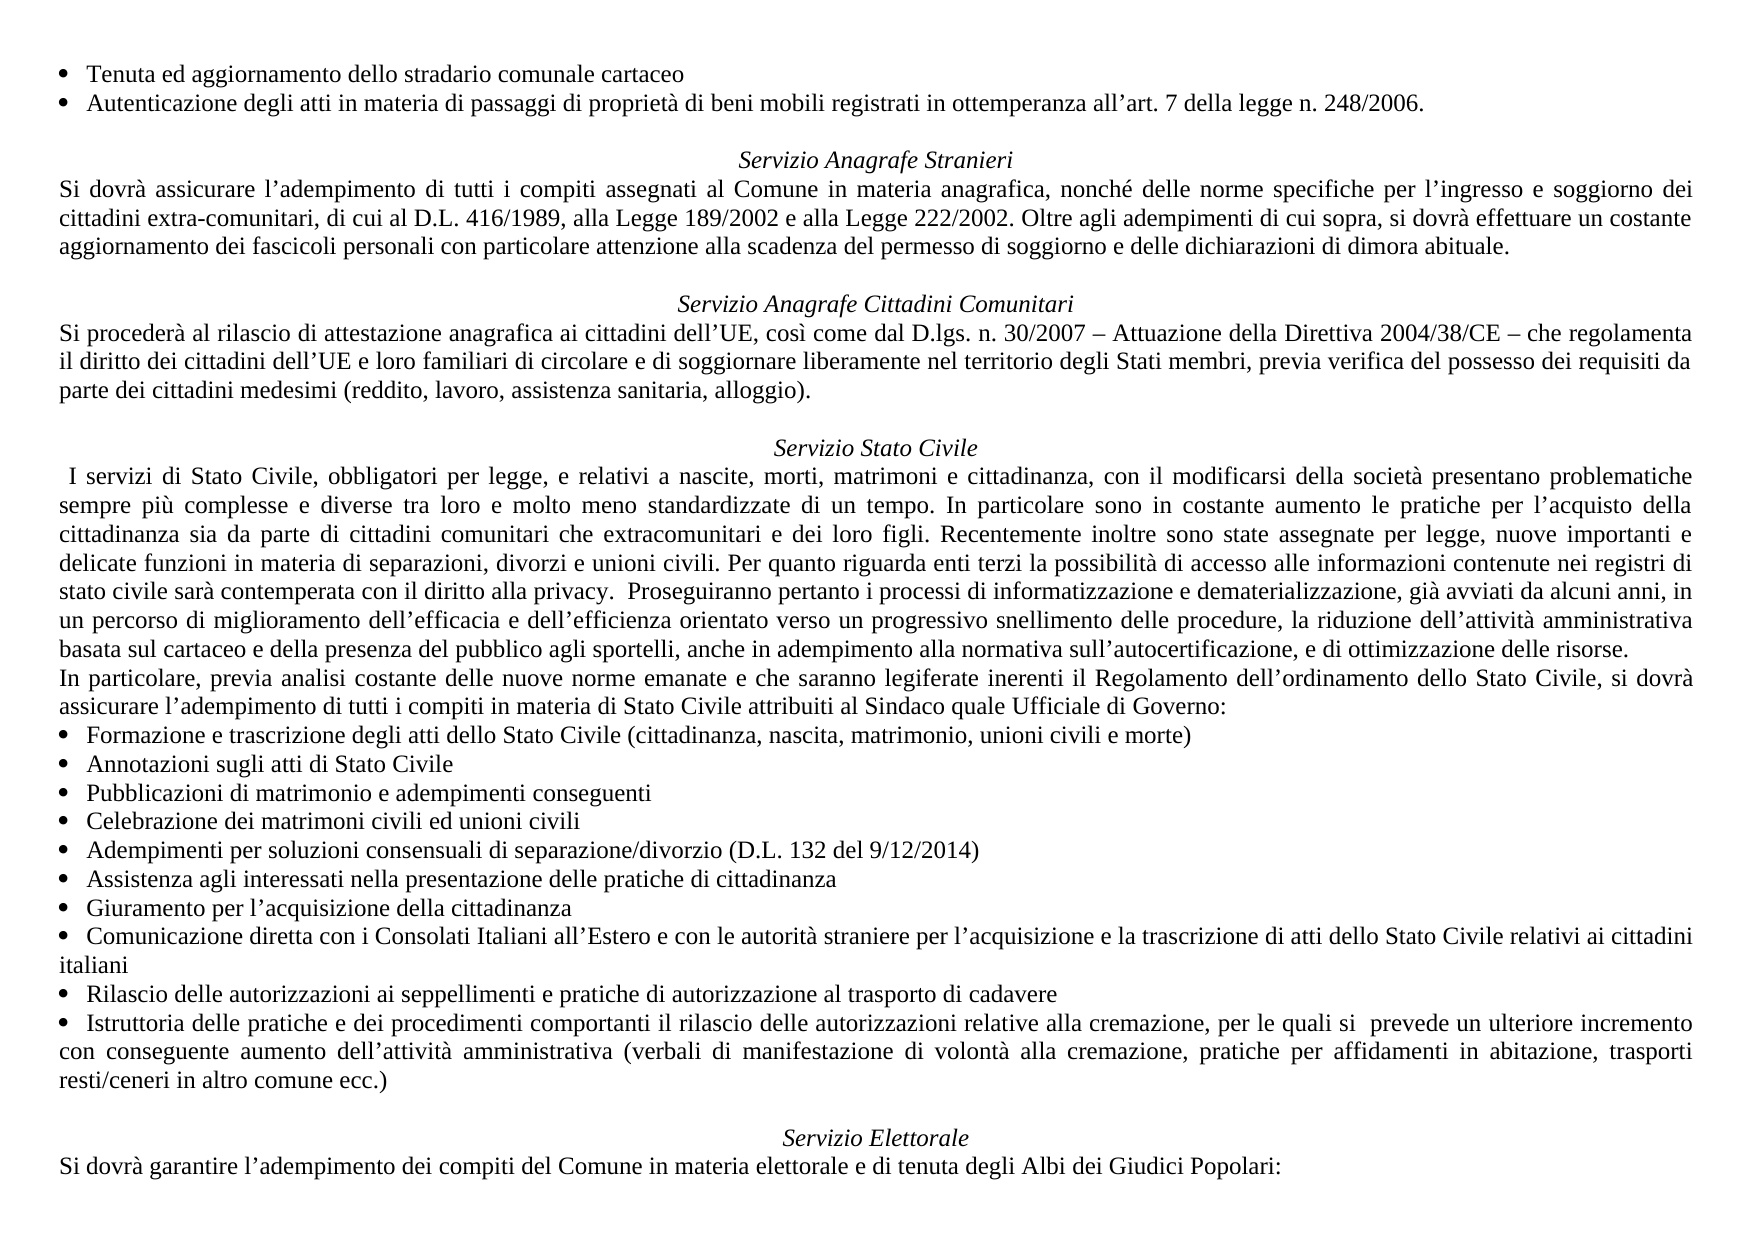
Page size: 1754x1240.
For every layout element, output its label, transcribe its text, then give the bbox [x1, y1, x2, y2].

text Si dovrà assicurare l’adempimento di tutti i compiti assegnati al Comune in materia anagrafica, nonché delle norme specifiche per l’ingresso e soggiorno dei cittadini extra-comunitari, di cui al D.L. 416/1989, alla Legge 189/2002 e alla Legge 222/2002. Oltre agli adempimenti di cui sopra, si dovrà effettuare un costante aggiornamento dei fascicoli personali con particolare attenzione alla scadenza del permesso di soggiorno e delle dichiarazioni di dimora abituale. [59, 174, 1695, 260]
list Autenticazione degli atti in materia di passaggi di proprietà di beni mobili registrati in ottemperanza all’art. 7 della legge n. 248/2006. [59, 88, 1695, 116]
list Tenuta ed aggiornamento dello stradario comunale cartaceo [59, 59, 1695, 88]
text Servizio Anagrafe Stranieri [59, 145, 1695, 174]
text Servizio Anagrafe Cittadini Comunitari [59, 289, 1695, 318]
list Giuramento per l’acquisizione della cittadinanza [59, 893, 1695, 921]
list Istruttoria delle pratiche e dei procedimenti comportanti il rilascio delle autorizzazioni relative alla cremazione, per le quali si prevede un ulteriore incremento con conseguente aumento dell’attività amministrativa (verbali di manifestazione di volontà alla cremazione, pratiche per affidamenti in abitazione, trasporti resti/ceneri in altro comune ecc.) [59, 1008, 1695, 1094]
list Assistenza agli interessati nella presentazione delle pratiche di cittadinanza [59, 864, 1695, 893]
text Si procederà al rilascio di attestazione anagrafica ai cittadini dell’UE, così come dal D.lgs. n. 30/2007 – Attuazione della Direttiva 2004/38/CE – che regolamenta il diritto dei cittadini dell’UE e loro familiari di circolare e di soggiornare liberamente nel territorio degli Stati membri, previa verifica del possesso dei requisiti da parte dei cittadini medesimi (reddito, lavoro, assistenza sanitaria, alloggio). [59, 318, 1695, 404]
list Comunicazione diretta con i Consolati Italiani all’Estero e con le autorità straniere per l’acquisizione e la trascrizione di atti dello Stato Civile relativi ai cittadini italiani [59, 921, 1695, 979]
text I servizi di Stato Civile, obbligatori per legge, e relativi a nascite, morti, matrimoni e cittadinanza, con il modificarsi della società presentano problematiche sempre più complesse e diverse tra loro e molto meno standardizzate di un tempo. In particolare sono in costante aumento le pratiche per l’acquisto della cittadinanza sia da parte di cittadini comunitari che extracomunitari e dei loro figli. Recentemente inoltre sono state assegnate per legge, nuove importanti e delicate funzioni in materia di separazioni, divorzi e unioni civili. Per quanto riguarda enti terzi la possibilità di accesso alle informazioni contenute nei registri di stato civile sarà contemperata con il diritto alla privacy. Proseguiranno pertanto i processi di informatizzazione e dematerializzazione, già avviati da alcuni anni, in un percorso di miglioramento dell’efficacia e dell’efficienza orientato verso un progressivo snellimento delle procedure, la riduzione dell’attività amministrativa basata sul cartaceo e della presenza del pubblico agli sportelli, anche in adempimento alla normativa sull’autocertificazione, e di ottimizzazione delle risorse. [59, 461, 1695, 663]
list Pubblicazioni di matrimonio e adempimenti conseguenti [59, 778, 1695, 806]
list Annotazioni sugli atti di Stato Civile [59, 749, 1695, 778]
list Adempimenti per soluzioni consensuali di separazione/divorzio (D.L. 132 del 9/12/2014) [59, 835, 1695, 864]
list Celebrazione dei matrimoni civili ed unioni civili [59, 806, 1695, 835]
text Si dovrà garantire l’adempimento dei compiti del Comune in materia elettorale e di tenuta degli Albi dei Giudici Popolari: [59, 1151, 1695, 1180]
list Rilascio delle autorizzazioni ai seppellimenti e pratiche di autorizzazione al trasporto di cadavere [59, 979, 1695, 1008]
text Servizio Elettorale [59, 1123, 1695, 1151]
text Servizio Stato Civile [59, 433, 1695, 461]
text In particolare, previa analisi costante delle nuove norme emanate e che saranno legiferate inerenti il Regolamento dell’ordinamento dello Stato Civile, si dovrà assicurare l’adempimento di tutti i compiti in materia di Stato Civile attribuiti al Sindaco quale Ufficiale di Governo: [59, 663, 1695, 720]
list Formazione e trascrizione degli atti dello Stato Civile (cittadinanza, nascita, matrimonio, unioni civili e morte) [59, 720, 1695, 749]
